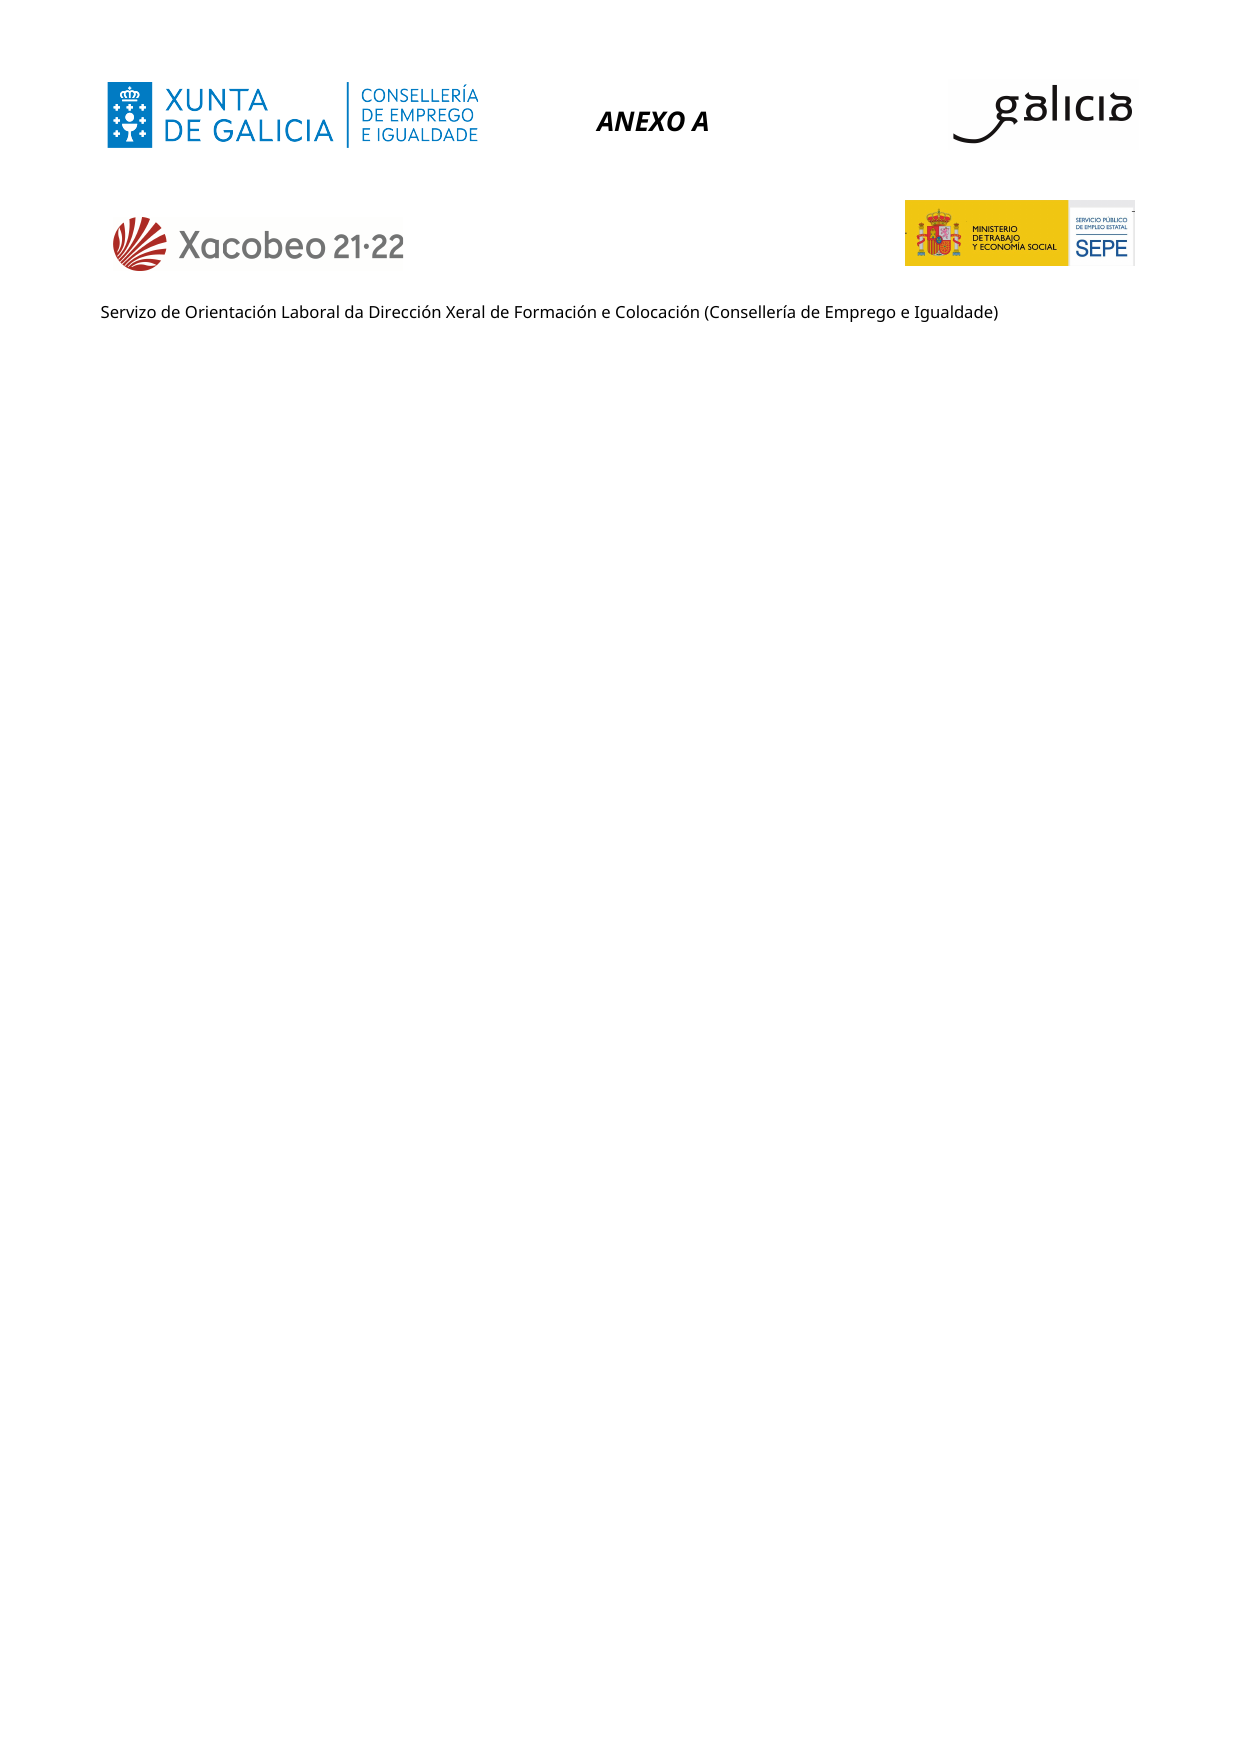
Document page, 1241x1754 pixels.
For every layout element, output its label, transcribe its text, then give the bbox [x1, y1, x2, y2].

text Servizo de Orientación Laboral da Dirección Xeral de Formación e Colocación (Consellería de Emprego e Igualdade) [100, 301, 1140, 324]
picture [948, 79, 1139, 150]
picture [107, 82, 479, 148]
picture [905, 200, 1135, 266]
picture [113, 217, 404, 271]
